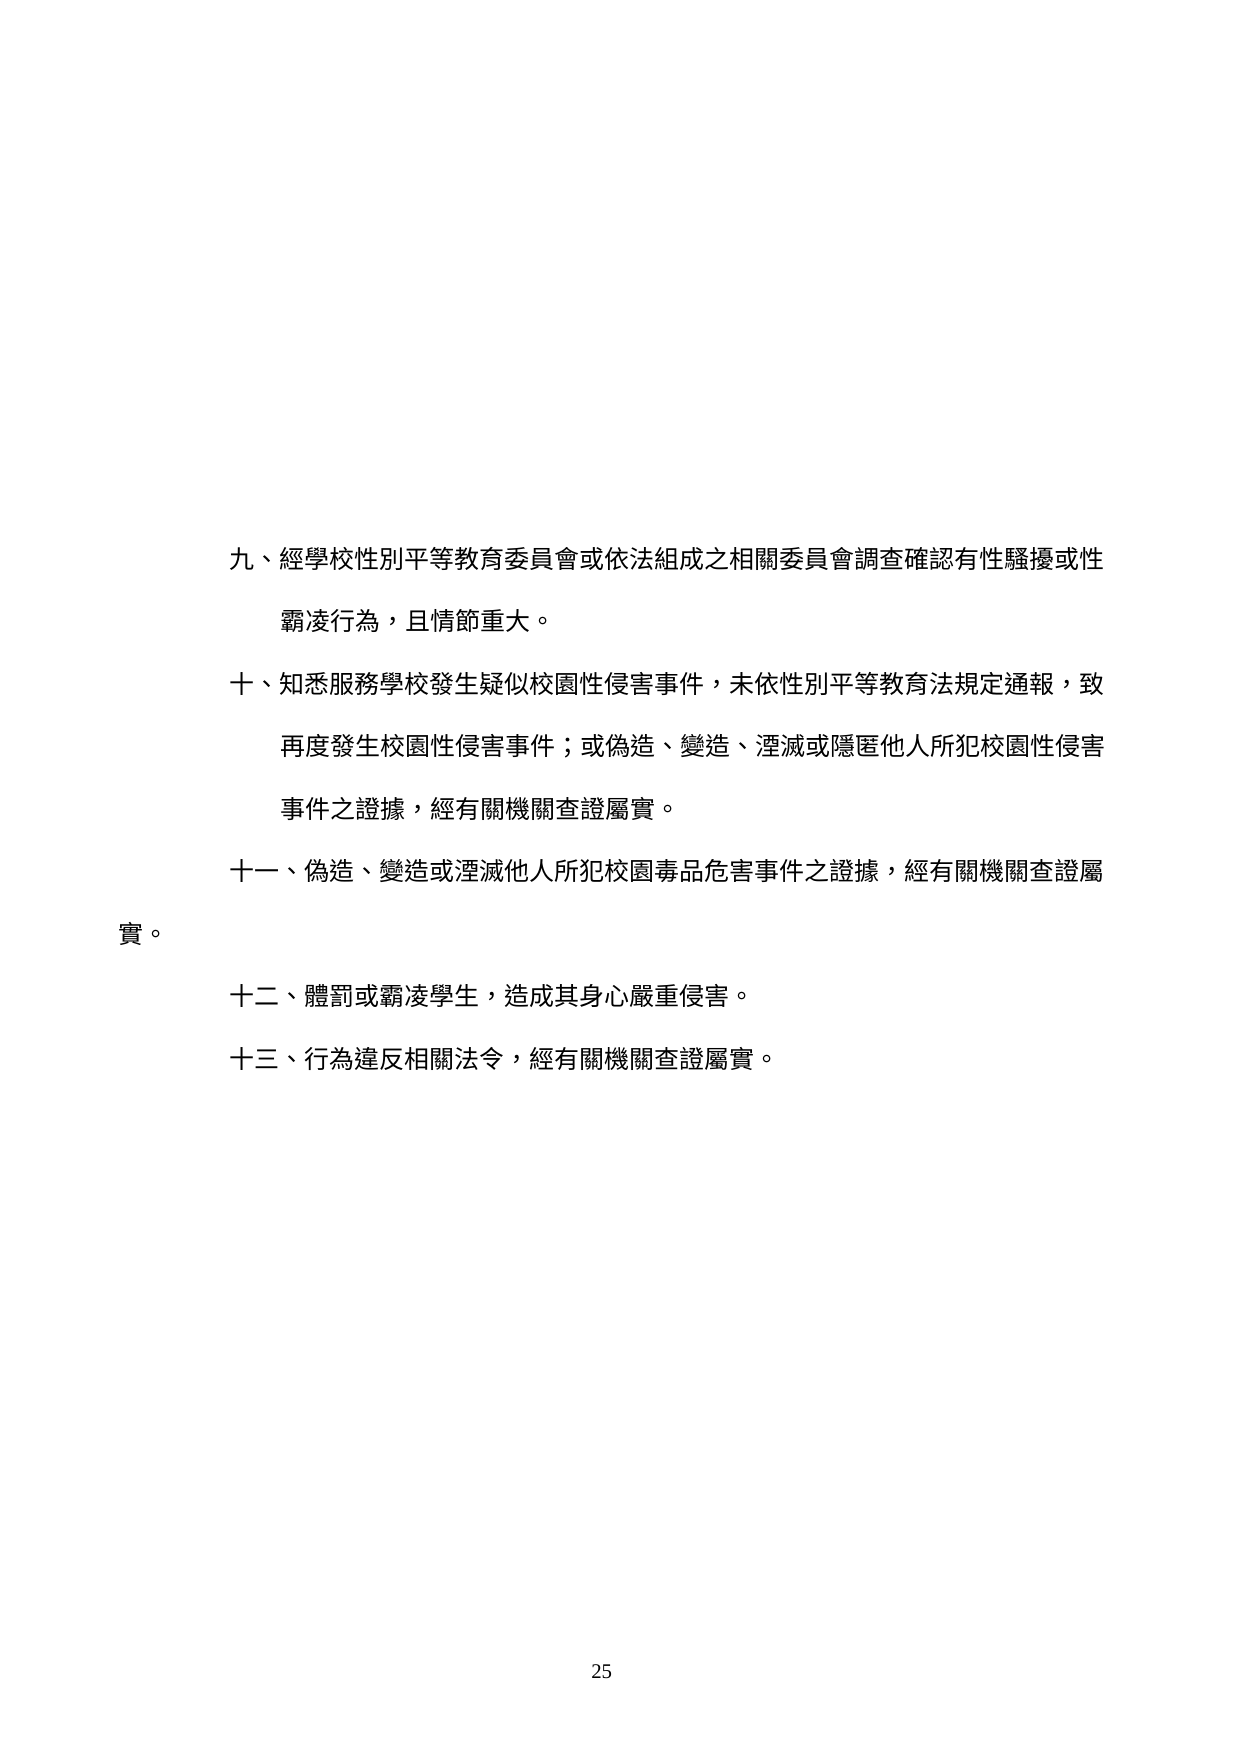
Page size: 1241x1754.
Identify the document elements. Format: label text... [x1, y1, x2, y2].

text 十一、偽造、變造或湮滅他人所犯校園毒品危害事件之證據，經有關機關查證屬實。 [118, 828, 1122, 953]
text 十三、行為違反相關法令，經有關機關查證屬實。 [118, 1016, 1122, 1078]
text 九、經學校性別平等教育委員會或依法組成之相關委員會調查確認有性騷擾或性 霸凌行為，且情節重大。 [229, 516, 1122, 641]
text 十、知悉服務學校發生疑似校園性侵害事件，未依性別平等教育法規定通報，致再度發生校園性侵害事件；或偽造、變造、湮滅或隱匿他人所犯校園性侵害事件之證據，經有關機關查證屬實。 [229, 641, 1122, 828]
text 十二、體罰或霸凌學生，造成其身心嚴重侵害。 [118, 953, 1122, 1016]
